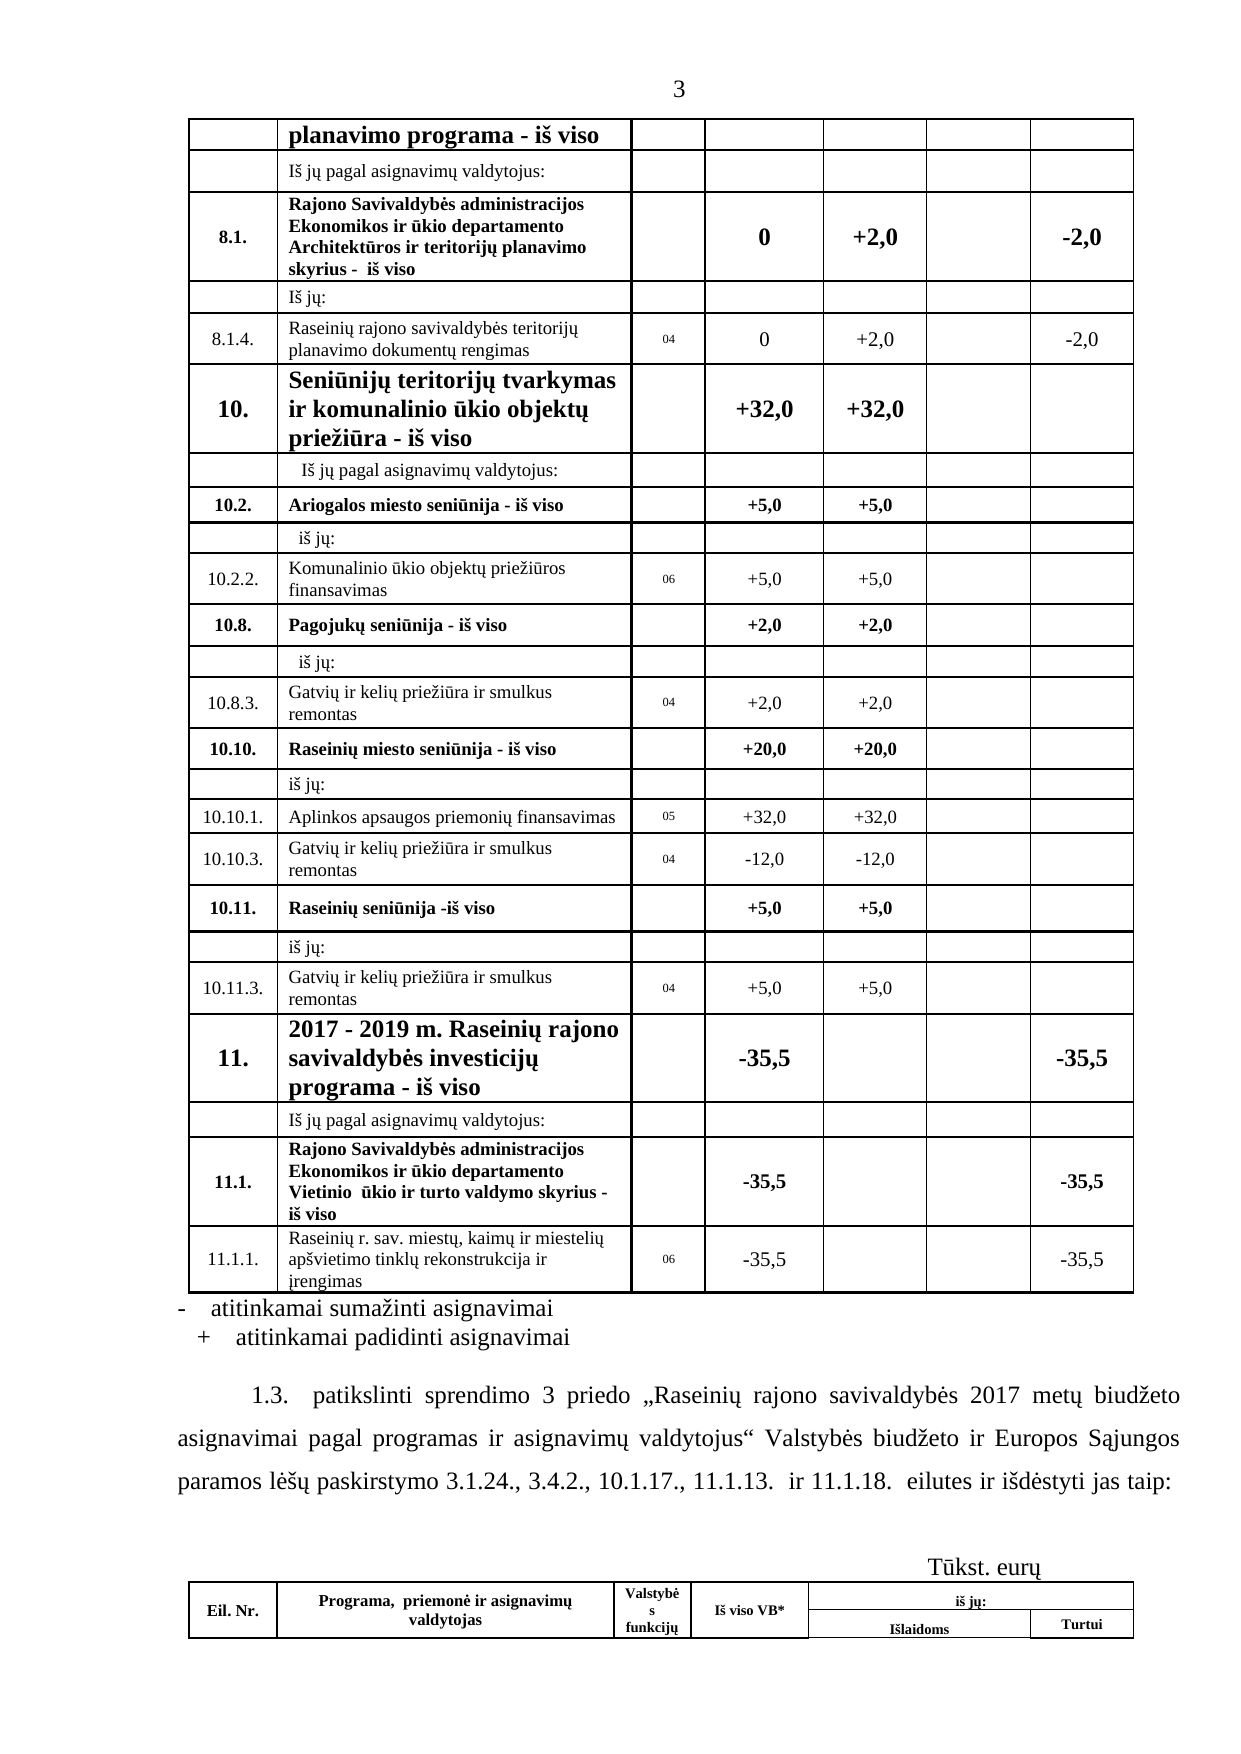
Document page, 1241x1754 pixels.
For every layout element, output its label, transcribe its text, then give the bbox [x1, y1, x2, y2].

table_cell [1031, 770, 1133, 798]
table_cell Iš jų pagal asignavimų valdytojus: [278, 1103, 630, 1136]
table_cell [633, 193, 704, 279]
table_cell [633, 886, 704, 930]
table_cell +5,0 [824, 554, 926, 603]
table_cell [633, 120, 704, 149]
table_cell -2,0 [1031, 314, 1133, 363]
table_cell [1031, 729, 1133, 767]
table_cell 04 [633, 678, 704, 727]
table_cell [824, 524, 926, 552]
table_cell [927, 933, 1030, 961]
table_cell [927, 193, 1030, 279]
table_cell [190, 151, 277, 191]
table_cell [1031, 454, 1133, 486]
table_cell [1031, 933, 1133, 961]
table_header Programa, priemonė ir asignavimų valdytojas [278, 1583, 613, 1637]
table_cell [927, 834, 1030, 883]
table_cell [927, 488, 1030, 521]
table_cell 2017 - 2019 m. Raseinių rajono savivaldybės investicijų programa - iš viso [278, 1015, 630, 1101]
table_cell [633, 151, 704, 191]
table_cell 0 [706, 193, 823, 279]
table_cell [190, 524, 277, 552]
table_cell -35,5 [1031, 1138, 1133, 1224]
table_cell iš jų: [278, 647, 630, 676]
table_cell +32,0 [706, 800, 823, 832]
table_cell -35,5 [706, 1015, 823, 1101]
table_cell +5,0 [824, 886, 926, 930]
table_cell -2,0 [1031, 193, 1133, 279]
table_cell 04 [633, 314, 704, 363]
table_cell 10.2. [190, 488, 277, 521]
table_cell [633, 1103, 704, 1136]
table_cell Raseinių miesto seniūnija - iš viso [278, 729, 630, 767]
table_cell [1031, 834, 1133, 883]
table_cell [706, 151, 823, 191]
table_cell +20,0 [824, 729, 926, 767]
table_cell [927, 282, 1030, 312]
table_cell [190, 770, 277, 798]
table_cell -35,5 [1031, 1015, 1133, 1101]
table_cell 8.1. [190, 193, 277, 279]
table_cell 11. [190, 1015, 277, 1101]
table_cell iš jų: [278, 933, 630, 961]
table_cell [824, 151, 926, 191]
table_cell +2,0 [824, 314, 926, 363]
table_cell [706, 524, 823, 552]
text 1.3. patikslinti sprendimo 3 priedo „Raseinių rajono savivaldybės 2017 metų biudžeto asignavimai pagal programas ir asignavimų valdytojus“ Valstybės biudžeto ir Europos Sąjungos paramos lėšų paskirstymo 3.1.24., 3.4.2., 10.1.17., 11.1.13. ir 11.1.18. eilutes ir išdėstyti jas taip: [177, 1380, 1181, 1538]
table_cell Aplinkos apsaugos priemonių finansavimas [278, 800, 630, 832]
table_cell [927, 800, 1030, 832]
table_cell [824, 770, 926, 798]
table_cell [824, 120, 926, 149]
table_cell +32,0 [824, 800, 926, 832]
table_cell [633, 282, 704, 312]
table_cell [1031, 800, 1133, 832]
table_cell +5,0 [824, 963, 926, 1012]
table_cell -12,0 [824, 834, 926, 883]
table_cell Iš jų pagal asignavimų valdytojus: [278, 454, 630, 486]
table_cell Iš jų pagal asignavimų valdytojus: [278, 151, 630, 191]
table_cell [190, 120, 277, 149]
table_cell 10.8.3. [190, 678, 277, 727]
table_cell Išlaidoms [809, 1610, 1030, 1637]
table_cell [1031, 605, 1133, 645]
table_cell -12,0 [706, 834, 823, 883]
table_cell Seniūnijų teritorijų tvarkymas ir komunalinio ūkio objektų priežiūra - iš viso [278, 365, 630, 452]
table_header Eil. Nr. [190, 1583, 276, 1637]
table_cell [633, 729, 704, 767]
table_cell iš jų: [278, 770, 630, 798]
table_cell Turtui [1031, 1610, 1133, 1637]
table_cell [633, 488, 704, 521]
table_cell [927, 120, 1030, 149]
table_cell +2,0 [824, 678, 926, 727]
table_cell +32,0 [706, 365, 823, 452]
table_cell +5,0 [706, 488, 823, 521]
table_header iš jų: [809, 1583, 1133, 1609]
table_cell [706, 282, 823, 312]
table_cell [633, 524, 704, 552]
table_cell [824, 1227, 926, 1291]
table_cell -35,5 [706, 1138, 823, 1224]
table_cell 10.10. [190, 729, 277, 767]
table_cell [927, 365, 1030, 452]
table_cell +32,0 [824, 365, 926, 452]
table_cell [824, 1103, 926, 1136]
table_cell [1031, 365, 1133, 452]
table_cell +5,0 [706, 886, 823, 930]
table_cell 06 [633, 554, 704, 603]
table_cell 04 [633, 963, 704, 1012]
table_cell +2,0 [824, 605, 926, 645]
table_cell 11.1. [190, 1138, 277, 1224]
table_cell Komunalinio ūkio objektų priežiūros finansavimas [278, 554, 630, 603]
table_cell [927, 454, 1030, 486]
table_cell [1031, 554, 1133, 603]
table_cell [190, 647, 277, 676]
table_cell [1031, 647, 1133, 676]
table_cell [927, 886, 1030, 930]
table_cell [824, 454, 926, 486]
table_cell Gatvių ir kelių priežiūra ir smulkus remontas [278, 963, 630, 1012]
table_cell [927, 524, 1030, 552]
table_cell 0 [706, 314, 823, 363]
table_cell [824, 282, 926, 312]
table_cell [824, 1138, 926, 1224]
table_cell [1031, 678, 1133, 727]
table_cell [633, 605, 704, 645]
table_cell 05 [633, 800, 704, 832]
table_cell [1031, 120, 1133, 149]
table_cell -35,5 [706, 1227, 823, 1291]
table_cell +5,0 [706, 554, 823, 603]
table_header Iš viso VB* [692, 1583, 808, 1637]
table_cell 10.2.2. [190, 554, 277, 603]
table_cell Raseinių seniūnija -iš viso [278, 886, 630, 930]
table_cell +2,0 [706, 678, 823, 727]
table_cell [706, 454, 823, 486]
table_cell [927, 678, 1030, 727]
table_header Valstybės funkcijų klasifikacijos kodas [615, 1583, 690, 1637]
table_cell [706, 933, 823, 961]
table_cell +5,0 [824, 488, 926, 521]
table_cell [927, 605, 1030, 645]
table_cell [927, 647, 1030, 676]
table_cell [1031, 1103, 1133, 1136]
table_cell Iš jų: [278, 282, 630, 312]
table_cell [927, 963, 1030, 1012]
table_cell Raseinių rajono savivaldybės teritorijų planavimo dokumentų rengimas [278, 314, 630, 363]
table_cell [633, 647, 704, 676]
table_cell -35,5 [1031, 1227, 1133, 1291]
table_cell [633, 770, 704, 798]
table_cell [927, 729, 1030, 767]
table_cell [927, 151, 1030, 191]
table_cell 11.1.1. [190, 1227, 277, 1291]
table_cell 10.11. [190, 886, 277, 930]
table_cell Pagojukų seniūnija - iš viso [278, 605, 630, 645]
table_cell [190, 933, 277, 961]
table_cell 04 [633, 834, 704, 883]
table_cell 10.8. [190, 605, 277, 645]
table_cell 10. [190, 365, 277, 452]
table_cell [633, 1138, 704, 1224]
table_cell [824, 647, 926, 676]
table_cell Ariogalos miesto seniūnija - iš viso [278, 488, 630, 521]
table_cell [190, 454, 277, 486]
table_cell [633, 454, 704, 486]
table_cell [1031, 151, 1133, 191]
table_cell [633, 1015, 704, 1101]
table_cell +5,0 [706, 963, 823, 1012]
table_cell [190, 282, 277, 312]
table_cell [706, 647, 823, 676]
table_cell +20,0 [706, 729, 823, 767]
text Tūkst. eurų [177, 1552, 1181, 1581]
table_cell 06 [633, 1227, 704, 1291]
table_cell 10.10.3. [190, 834, 277, 883]
table_cell [633, 365, 704, 452]
text + atitinkamai padidinti asignavimai [177, 1322, 1181, 1351]
table_cell [927, 770, 1030, 798]
table_cell [927, 554, 1030, 603]
table_cell [1031, 282, 1133, 312]
table_cell 10.10.1. [190, 800, 277, 832]
table_cell [706, 770, 823, 798]
table_cell 8.1.4. [190, 314, 277, 363]
table_cell Gatvių ir kelių priežiūra ir smulkus remontas [278, 834, 630, 883]
text - atitinkamai sumažinti asignavimai [177, 1293, 1181, 1322]
table_cell [927, 1227, 1030, 1291]
table_cell [927, 314, 1030, 363]
table_cell [706, 1103, 823, 1136]
table_cell [633, 933, 704, 961]
table_cell Rajono Savivaldybės administracijos Ekonomikos ir ūkio departamento Vietinio ūkio ir turto valdymo skyrius - iš viso [278, 1138, 630, 1224]
table_cell [824, 933, 926, 961]
table_cell [824, 1015, 926, 1101]
table_cell planavimo programa - iš viso [278, 120, 630, 149]
table_cell Gatvių ir kelių priežiūra ir smulkus remontas [278, 678, 630, 727]
table_cell [1031, 488, 1133, 521]
table_cell [706, 120, 823, 149]
table_cell iš jų: [278, 524, 630, 552]
table_cell [1031, 886, 1133, 930]
table_cell +2,0 [824, 193, 926, 279]
table_cell 10.11.3. [190, 963, 277, 1012]
table_cell Raseinių r. sav. miestų, kaimų ir miestelių apšvietimo tinklų rekonstrukcija ir įrengimas [278, 1227, 630, 1291]
table_cell [1031, 524, 1133, 552]
table_cell [927, 1015, 1030, 1101]
table_cell [927, 1103, 1030, 1136]
table_cell Rajono Savivaldybės administracijos Ekonomikos ir ūkio departamento Architektūros ir teritorijų planavimo skyrius - iš viso [278, 193, 630, 279]
table_cell [190, 1103, 277, 1136]
table_cell [927, 1138, 1030, 1224]
table_cell [1031, 963, 1133, 1012]
table_cell +2,0 [706, 605, 823, 645]
